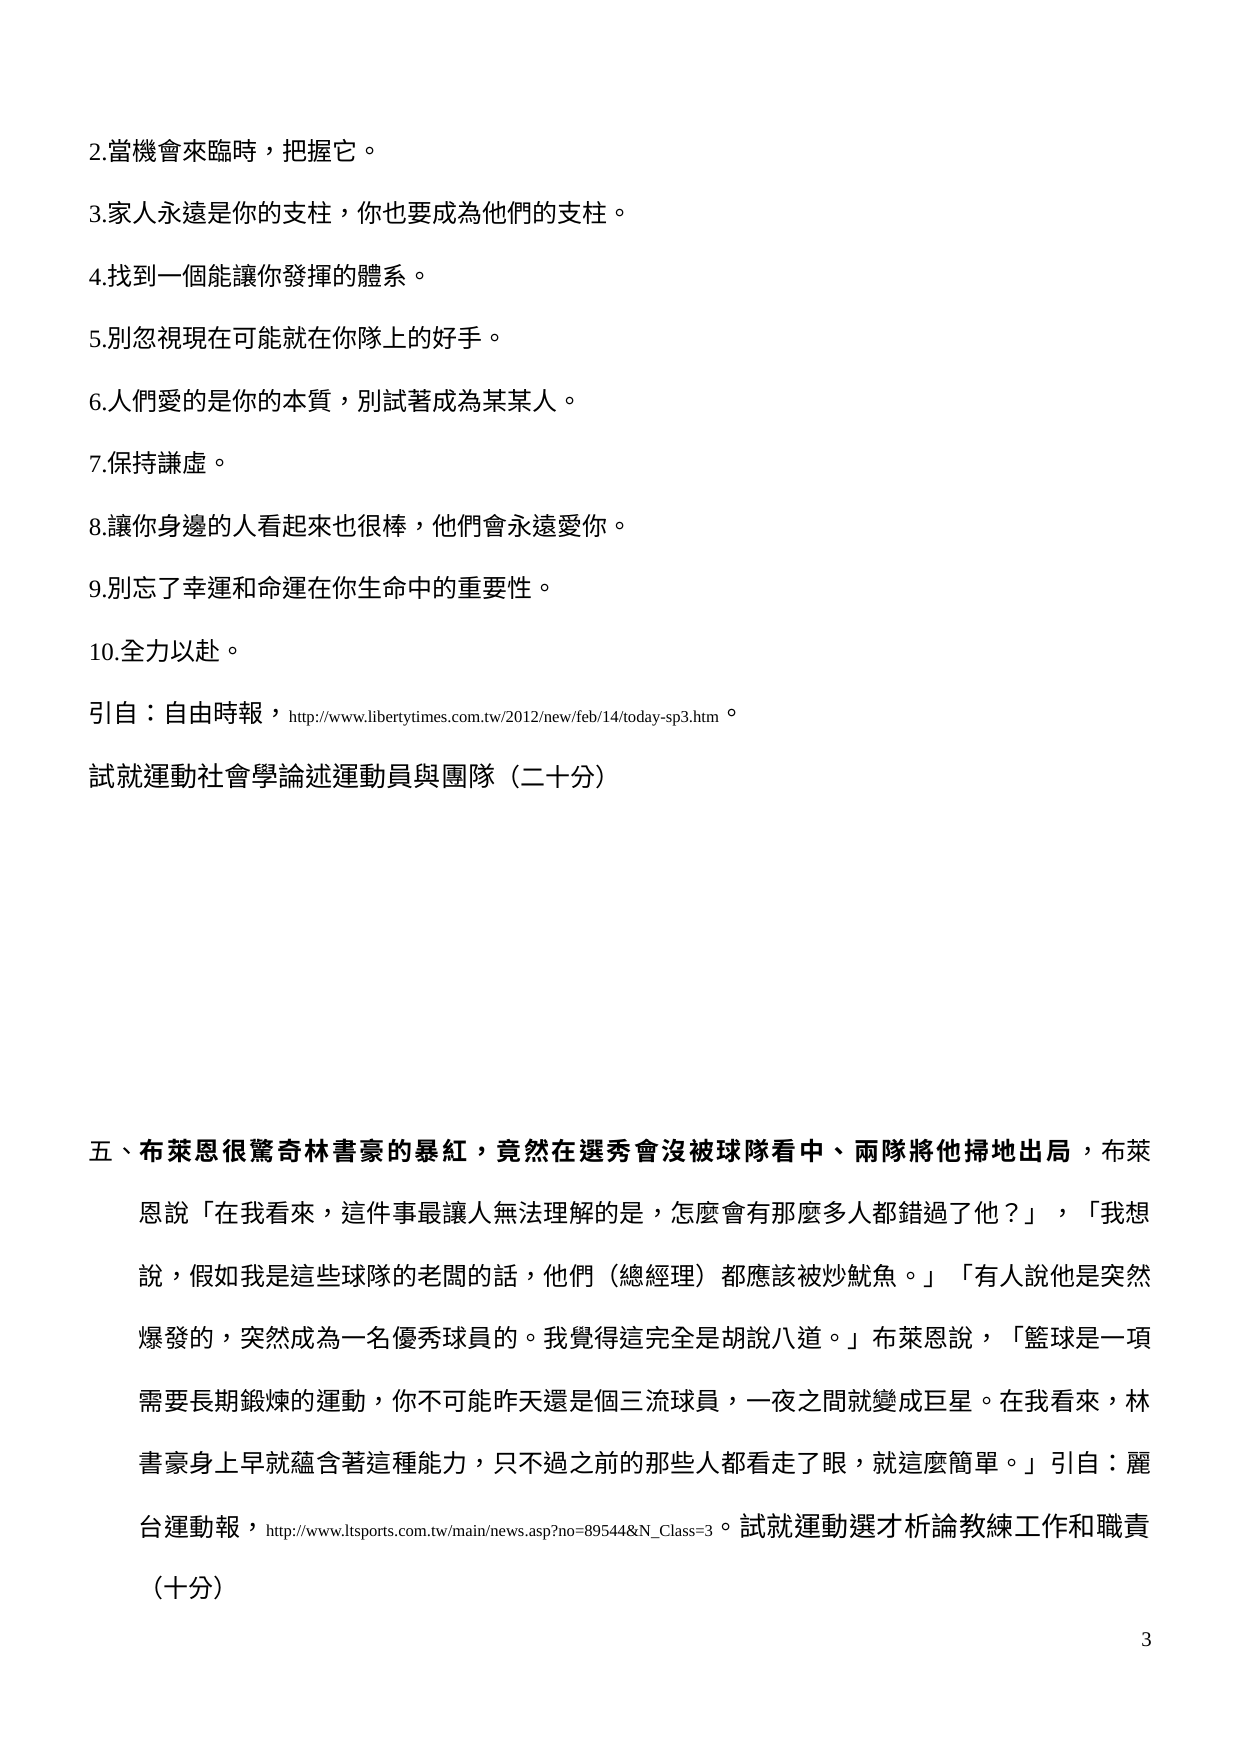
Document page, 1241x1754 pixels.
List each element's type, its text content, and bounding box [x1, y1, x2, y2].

text 3.家人永遠是你的支柱，你也要成為他們的支柱。 [89, 170, 1152, 233]
text 2.當機會來臨時，把握它。 [89, 108, 1152, 170]
text 9.別忘了幸運和命運在你生命中的重要性。 [89, 545, 1152, 608]
text 試就運動社會學論述運動員與團隊（二十分） [89, 733, 1152, 795]
text 8.讓你身邊的人看起來也很棒，他們會永遠愛你。 [89, 483, 1152, 545]
text 引自：自由時報，http://www.libertytimes.com.tw/2012/new/feb/14/today-sp3.htm。 [89, 670, 1152, 733]
text 5.別忽視現在可能就在你隊上的好手。 [89, 295, 1152, 358]
text 4.找到一個能讓你發揮的體系。 [89, 233, 1152, 295]
text 10.全力以赴。 [89, 608, 1152, 670]
text 7.保持謙虛。 [89, 420, 1152, 483]
text 五、布萊恩很驚奇林書豪的暴紅，竟然在選秀會沒被球隊看中、兩隊將他掃地出局，布萊恩說「在我看來，這件事最讓人無法理解的是，怎麼會有那麼多人都錯過了他？」，「我想說，假如我是這些球隊的老闆的話，他們（總經理）都應該被炒魷魚。」「有人說他是突然爆發的，突然成為一名優秀球員的。我覺得這完全是胡說八道。」布萊恩說，「籃球是一項需要長期鍛煉的運動，你不可能昨天還是個三流球員，一夜之間就變成巨星。在我看來，林書豪身上早就蘊含著這種能力，只不過之前的那些人都看走了眼，就這麼簡單。」引自：麗台運動報，http://www.ltsports.com.tw/main/news.asp?no=89544&N_Class=3。試就運動選才析論教練工作和職責（十分） [89, 1108, 1152, 1608]
text 6.人們愛的是你的本質，別試著成為某某人。 [89, 358, 1152, 420]
